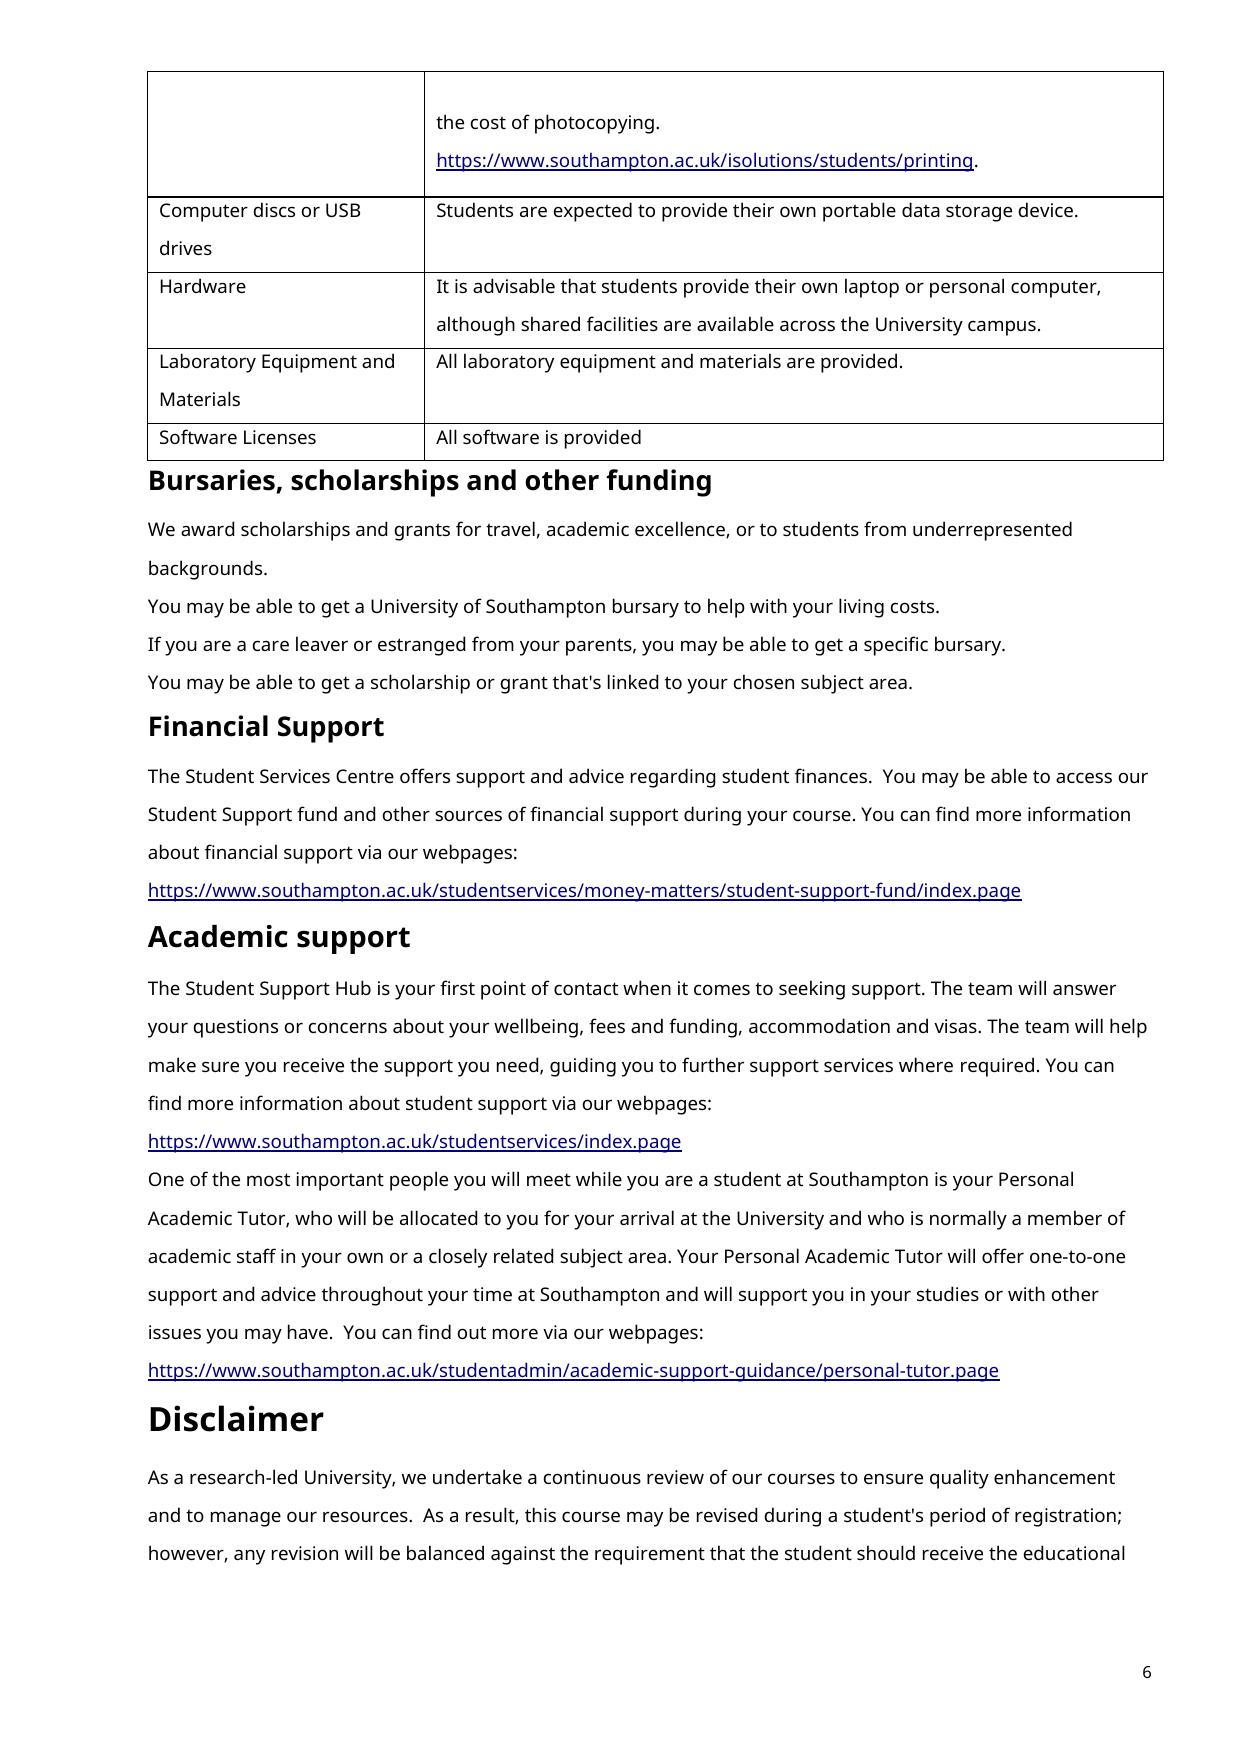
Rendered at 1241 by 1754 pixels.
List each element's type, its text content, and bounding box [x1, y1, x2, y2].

text You may be able to get a University of Southampton bursary to help with your living costs. [148, 593, 1152, 618]
text https://www.southampton.ac.uk/studentservices/index.page [148, 1128, 1152, 1154]
text The Student Support Hub is your first point of contact when it comes to seeking support. The team will answer your questions or concerns about your wellbeing, fees and funding, accommodation and visas. The team will help make sure you receive the support you need, guiding you to further support services where required. You can find more information about student support via our webpages: [148, 975, 1152, 1116]
table_cell Laboratory Equipment and Materials [148, 349, 424, 423]
subtitle Bursaries, scholarships and other funding [148, 461, 1152, 498]
text We award scholarships and grants for travel, academic excellence, or to students from underrepresented backgrounds. [148, 517, 1152, 580]
table_cell the cost of photocopying. https://www.southampton.ac.uk/isolutions/students/printing. [425, 72, 1163, 196]
table_cell Students are expected to provide their own portable data storage device. [425, 198, 1163, 272]
table_cell All software is provided [425, 424, 1163, 460]
subtitle Academic support [148, 916, 1152, 956]
subtitle Disclaimer [148, 1396, 1152, 1441]
text The Student Services Centre offers support and advice regarding student finances. You may be able to access our Student Support fund and other sources of financial support during your course. You can find more information about financial support via our webpages: https://www.southampton.ac.uk/studentservices/money-matters/student-support-fund/index.page [148, 763, 1152, 903]
table_cell Hardware [148, 273, 424, 347]
table_cell [148, 72, 424, 196]
subtitle Financial Support [148, 708, 1152, 744]
text One of the most important people you will meet while you are a student at Southampton is your Personal Academic Tutor, who will be allocated to you for your arrival at the University and who is normally a member of academic staff in your own or a closely related subject area. Your Personal Academic Tutor will offer one-to-one support and advice throughout your time at Southampton and will support you in your studies or with other issues you may have. You can find out more via our webpages: [148, 1167, 1152, 1345]
text If you are a care leaver or estranged from your parents, you may be able to get a specific bursary. [148, 631, 1152, 657]
text You may be able to get a scholarship or grant that's linked to your chosen subject area. [148, 669, 1152, 695]
text https://www.southampton.ac.uk/studentadmin/academic-support-guidance/personal-tutor.page [148, 1358, 1152, 1383]
table_cell It is advisable that students provide their own laptop or personal computer, although shared facilities are available across the University campus. [425, 273, 1163, 347]
table_cell Computer discs or USB drives [148, 198, 424, 272]
table_cell All laboratory equipment and materials are provided. [425, 349, 1163, 423]
table_cell Software Licenses [148, 424, 424, 460]
text As a research-led University, we undertake a continuous review of our courses to ensure quality enhancement and to manage our resources. As a result, this course may be revised during a student's period of registration; however, any revision will be balanced against the requirement that the student should receive the educational [148, 1464, 1152, 1566]
